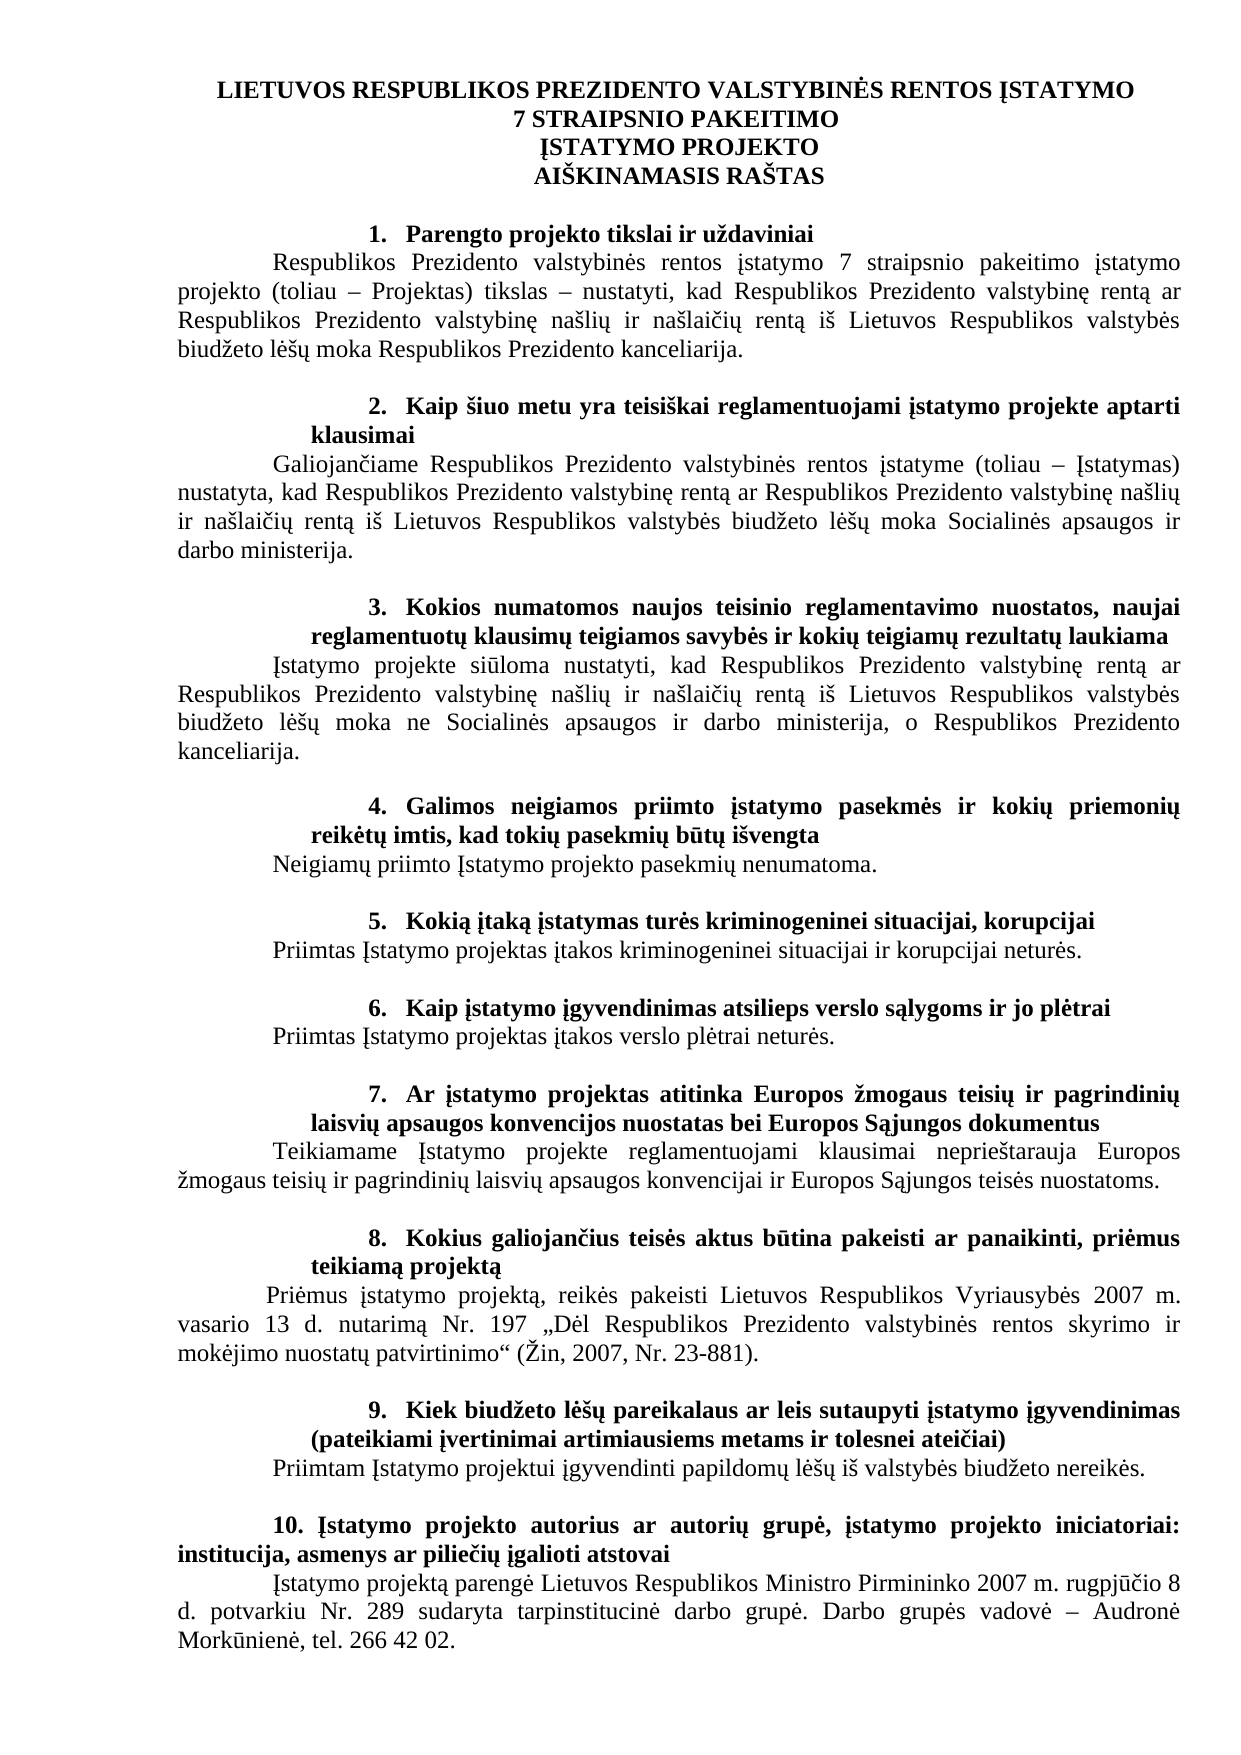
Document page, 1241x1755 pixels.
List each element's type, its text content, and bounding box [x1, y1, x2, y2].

text AIŠKINAMASIS RAŠTAS [177, 161, 1181, 190]
list Kokius galiojančius teisės aktus būtina pakeisti ar panaikinti, priėmus teikiamą projektą [273, 1223, 1181, 1280]
text Teikiamame Įstatymo projekte reglamentuojami klausimai neprieštarauja Europos žmogaus teisių ir pagrindinių laisvių apsaugos konvencijai ir Europos Sąjungos teisės nuostatoms. [177, 1136, 1181, 1194]
text Neigiamų priimto Įstatymo projekto pasekmių nenumatoma. [177, 849, 1181, 878]
text Įstatymo projektą parengė Lietuvos Respublikos Ministro Pirmininko 2007 m. rugpjūčio 8 d. potvarkiu Nr. 289 sudaryta tarpinstitucinė darbo grupė. Darbo grupės vadovė – Audronė Morkūnienė, tel. 266 42 02. [177, 1568, 1181, 1654]
text Priimtas Įstatymo projektas įtakos verslo plėtrai neturės. [177, 1021, 1181, 1050]
text Priimtas Įstatymo projektas įtakos kriminogeninei situacijai ir korupcijai neturės. [177, 935, 1181, 964]
title Lietuvos Respublikos prezidento VALSTYBINĖS RENTOS įstatymo [177, 75, 1181, 104]
list Galimos neigiamos priimto įstatymo pasekmės ir kokių priemonių reikėtų imtis, kad tokių pasekmių būtų išvengta [273, 791, 1181, 849]
title 7 STRAIPSNIO pakeitimo [177, 104, 1181, 132]
text 10. Įstatymo projekto autorius ar autorių grupė, įstatymo projekto iniciatoriai: institucija, asmenys ar piliečių įgalioti atstovai [177, 1510, 1181, 1568]
list Parengto projekto tikslai ir uždaviniai [273, 219, 1181, 247]
text Priimtam Įstatymo projektui įgyvendinti papildomų lėšų iš valstybės biudžeto nereikės. [177, 1453, 1181, 1481]
list Kiek biudžeto lėšų pareikalaus ar leis sutaupyti įstatymo įgyvendinimas (pateikiami įvertinimai artimiausiems metams ir tolesnei ateičiai) [273, 1395, 1181, 1453]
text Įstatymo projekte siūloma nustatyti, kad Respublikos Prezidento valstybinę rentą ar Respublikos Prezidento valstybinę našlių ir našlaičių rentą iš Lietuvos Respublikos valstybės biudžeto lėšų moka ne Socialinės apsaugos ir darbo ministerija, o Respublikos Prezidento kanceliarija. [177, 650, 1181, 765]
title įstatymo projekto [177, 132, 1181, 161]
list Ar įstatymo projektas atitinka Europos žmogaus teisių ir pagrindinių laisvių apsaugos konvencijos nuostatas bei Europos Sąjungos dokumentus [273, 1079, 1181, 1136]
text Galiojančiame Respublikos Prezidento valstybinės rentos įstatyme (toliau – Įstatymas) nustatyta, kad Respublikos Prezidento valstybinę rentą ar Respublikos Prezidento valstybinę našlių ir našlaičių rentą iš Lietuvos Respublikos valstybės biudžeto lėšų moka Socialinės apsaugos ir darbo ministerija. [177, 449, 1181, 564]
text Respublikos Prezidento valstybinės rentos įstatymo 7 straipsnio pakeitimo įstatymo projekto (toliau – Projektas) tikslas – nustatyti, kad Respublikos Prezidento valstybinę rentą ar Respublikos Prezidento valstybinę našlių ir našlaičių rentą iš Lietuvos Respublikos valstybės biudžeto lėšų moka Respublikos Prezidento kanceliarija. [177, 247, 1181, 362]
list Kokią įtaką įstatymas turės kriminogeninei situacijai, korupcijai [273, 906, 1181, 935]
list Kokios numatomos naujos teisinio reglamentavimo nuostatos, naujai reglamentuotų klausimų teigiamos savybės ir kokių teigiamų rezultatų laukiama [273, 592, 1181, 650]
list Kaip šiuo metu yra teisiškai reglamentuojami įstatymo projekte aptarti klausimai [273, 391, 1181, 449]
list Kaip įstatymo įgyvendinimas atsilieps verslo sąlygoms ir jo plėtrai [273, 993, 1181, 1021]
text Priėmus įstatymo projektą, reikės pakeisti Lietuvos Respublikos Vyriausybės 2007 m. vasario 13 d. nutarimą Nr. 197 „Dėl Respublikos Prezidento valstybinės rentos skyrimo ir mokėjimo nuostatų patvirtinimo“ (Žin, 2007, Nr. 23-881). [177, 1280, 1181, 1366]
